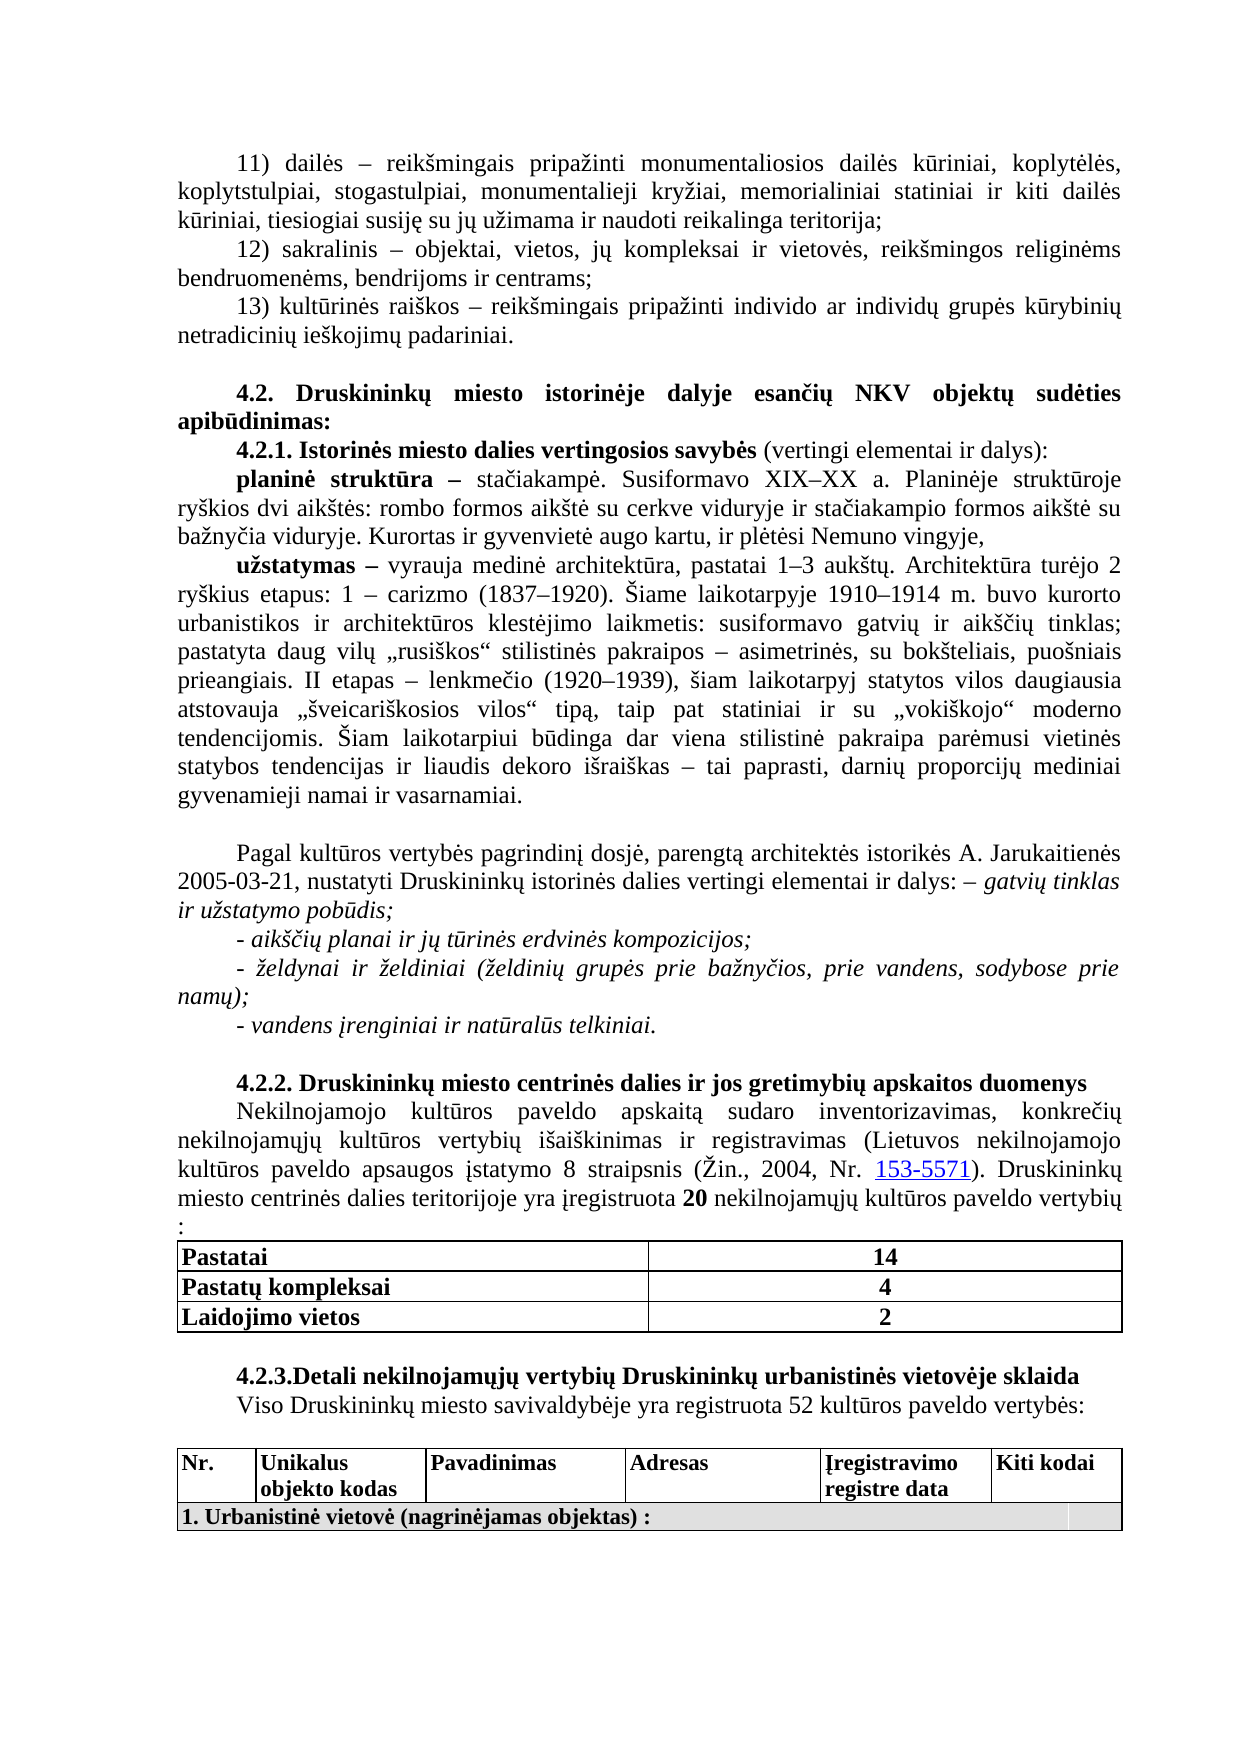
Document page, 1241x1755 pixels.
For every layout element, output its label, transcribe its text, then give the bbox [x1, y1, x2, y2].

table_header Įregistravimo registre data [821, 1449, 991, 1502]
text - aikščių planai ir jų tūrinės erdvinės kompozicijos; [177, 924, 1122, 953]
text 4.2.2. Druskininkų miesto centrinės dalies ir jos gretimybių apskaitos duomenys [177, 1068, 1122, 1096]
table_header Kiti kodai [992, 1449, 1121, 1502]
table_cell 4 [649, 1272, 1121, 1301]
text - želdynai ir želdiniai (želdinių grupės prie bažnyčios, prie vandens, sodybose prie namų); [177, 953, 1122, 1010]
text 11) dailės – reikšmingais pripažinti monumentaliosios dailės kūriniai, koplytėlės, koplytstulpiai, stogastulpiai, monumentalieji kryžiai, memorialiniai statiniai ir kiti dailės kūriniai, tiesiogiai susiję su jų užimama ir naudoti reikalinga teritorija; [177, 148, 1122, 234]
table_cell [1069, 1503, 1095, 1530]
table_cell Laidojimo vietos [178, 1302, 648, 1331]
text 13) kultūrinės raiškos – reikšmingais pripažinti individo ar individų grupės kūrybinių netradicinių ieškojimų padariniai. [177, 291, 1122, 349]
text Viso Druskininkų miesto savivaldybėje yra registruota 52 kultūros paveldo vertybės: [177, 1390, 1122, 1419]
text 12) sakralinis – objektai, vietos, jų kompleksai ir vietovės, reikšmingos religinėms bendruomenėms, bendrijoms ir centrams; [177, 234, 1122, 291]
text 4.2.3.Detali nekilnojamųjų vertybių Druskininkų urbanistinės vietovėje sklaida [177, 1361, 1122, 1390]
table_header Adresas [626, 1449, 820, 1502]
text Pagal kultūros vertybės pagrindinį dosjė, parengtą architektės istorikės A. Jarukaitienės 2005-03-21, nustatyti Druskininkų istorinės dalies vertingi elementai ir dalys: – gatvių tinklas ir užstatymo pobūdis; [177, 838, 1122, 924]
text užstatymas – vyrauja medinė architektūra, pastatai 1–3 aukštų. Architektūra turėjo 2 ryškius etapus: 1 – carizmo (1837–1920). Šiame laikotarpyje 1910–1914 m. buvo kurorto urbanistikos ir architektūros klestėjimo laikmetis: susiformavo gatvių ir aikščių tinklas; pastatyta daug vilų „rusiškos“ stilistinės pakraipos – asimetrinės, su bokšteliais, puošniais prieangiais. II etapas – lenkmečio (1920–1939), šiam laikotarpyj statytos vilos daugiausia atstovauja „šveicariškosios vilos“ tipą, taip pat statiniai ir su „vokiškojo“ moderno tendencijomis. Šiam laikotarpiui būdinga dar viena stilistinė pakraipa parėmusi vietinės statybos tendencijas ir liaudis dekoro išraiškas – tai paprasti, darnių proporcijų mediniai gyvenamieji namai ir vasarnamiai. [177, 550, 1122, 809]
table_header Pastatai [178, 1242, 648, 1270]
table_cell [1001, 1503, 1016, 1530]
text planinė struktūra – stačiakampė. Susiformavo XIX–XX a. Planinėje struktūroje ryškios dvi aikštės: rombo formos aikštė su cerkve viduryje ir stačiakampio formos aikštė su bažnyčia viduryje. Kurortas ir gyvenvietė augo kartu, ir plėtėsi Nemuno vingyje, [177, 464, 1122, 550]
table_header Unikalus objekto kodas [257, 1449, 425, 1502]
table_cell Pastatų kompleksai [178, 1272, 648, 1301]
table_cell [1095, 1503, 1121, 1530]
table_header Nr. [178, 1449, 255, 1502]
text 4.2. Druskininkų miesto istorinėje dalyje esančių NKV objektų sudėties apibūdinimas: [177, 378, 1122, 435]
table_header Pavadinimas [427, 1449, 625, 1502]
table_cell [1016, 1503, 1042, 1530]
table_cell [1042, 1503, 1068, 1530]
text 4.2.1. Istorinės miesto dalies vertingosios savybės (vertingi elementai ir dalys): [177, 435, 1122, 464]
table_header 14 [649, 1242, 1121, 1270]
text Nekilnojamojo kultūros paveldo apskaitą sudaro inventorizavimas, konkrečių nekilnojamųjų kultūros vertybių išaiškinimas ir registravimas (Lietuvos nekilnojamojo kultūros paveldo apsaugos įstatymo 8 straipsnis (Žin., 2004, Nr. 153-5571). Druskininkų miesto centrinės dalies teritorijoje yra įregistruota 20 nekilnojamųjų kultūros paveldo vertybių : [177, 1096, 1122, 1240]
table_cell 2 [649, 1302, 1121, 1331]
table_cell 1. Urbanistinė vietovė (nagrinėjamas objektas) : [178, 1503, 1001, 1530]
text - vandens įrenginiai ir natūralūs telkiniai. [177, 1010, 1122, 1039]
